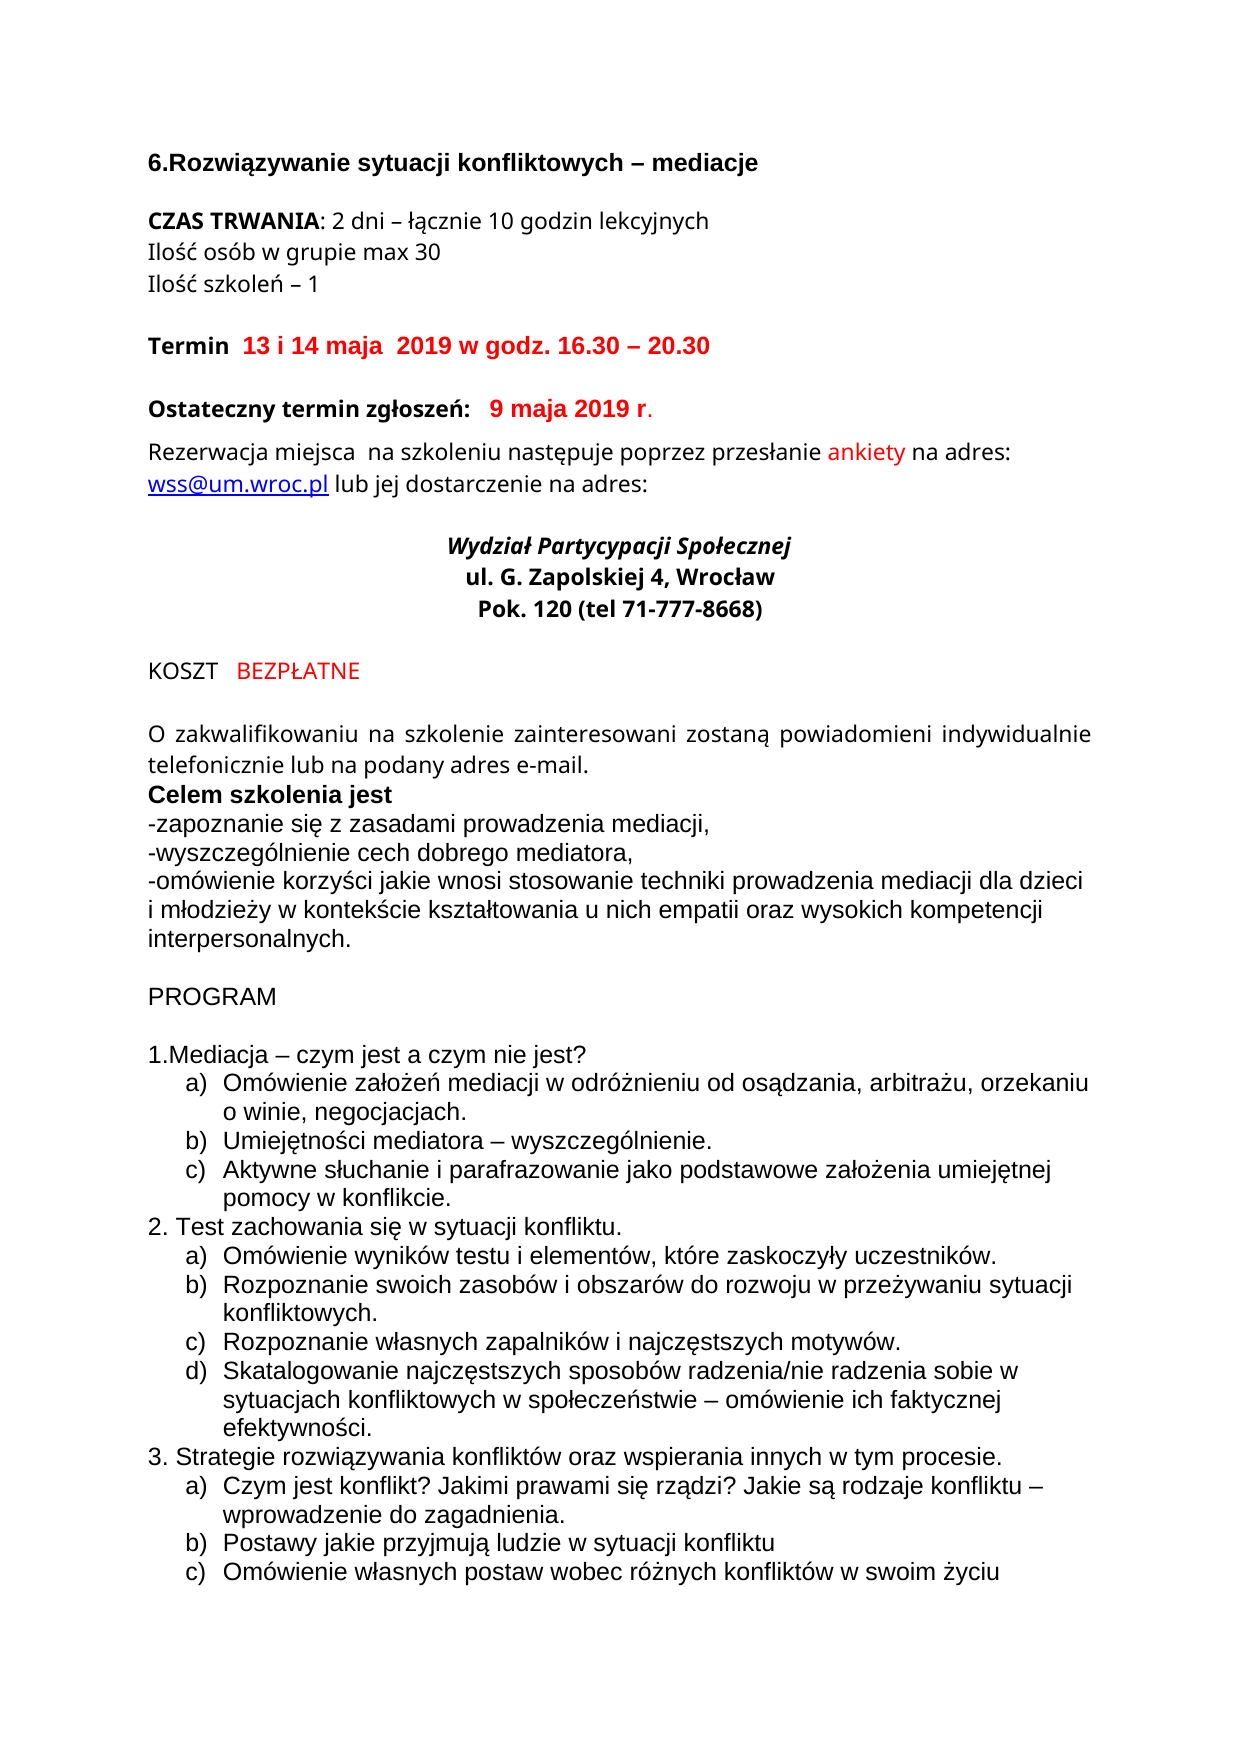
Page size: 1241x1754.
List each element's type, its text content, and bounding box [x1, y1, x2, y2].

list Omówienie założeń mediacji w odróżnieniu od osądzania, arbitrażu, orzekaniu o winie, negocjacjach. [185, 1068, 1093, 1126]
text 2. Test zachowania się w sytuacji konfliktu. [148, 1212, 1093, 1241]
text PROGRAM [148, 982, 1093, 1011]
text Termin 13 i 14 maja 2019 w godz. 16.30 – 20.30 [148, 330, 1093, 361]
list Rozpoznanie swoich zasobów i obszarów do rozwoju w przeżywaniu sytuacji konfliktowych. [185, 1270, 1093, 1327]
list Omówienie wyników testu i elementów, które zaskoczyły uczestników. [185, 1241, 1093, 1270]
text 6.Rozwiązywanie sytuacji konfliktowych – mediacje [148, 148, 1093, 176]
list -omówienie korzyści jakie wnosi stosowanie techniki prowadzenia mediacji dla dzieci i młodzieży w kontekście kształtowania u nich empatii oraz wysokich kompetencji interpersonalnych. [120, 866, 1093, 953]
list Celem szkolenia jest [120, 780, 1093, 809]
text CZAS TRWANIA: 2 dni – łącznie 10 godzin lekcyjnych [148, 205, 1093, 236]
text 1.Mediacja – czym jest a czym nie jest? [148, 1040, 1093, 1068]
text KOSZT BEZPŁATNE [148, 655, 1093, 686]
text Ilość osób w grupie max 30 [148, 236, 1093, 268]
list Rozpoznanie własnych zapalników i najczęstszych motywów. [185, 1327, 1093, 1356]
list Postawy jakie przyjmują ludzie w sytuacji konfliktu [185, 1528, 1093, 1557]
text Ilość szkoleń – 1 [148, 268, 1093, 299]
text Pok. 120 (tel 71-777-8668) [148, 593, 1093, 624]
list Czym jest konflikt? Jakimi prawami się rządzi? Jakie są rodzaje konfliktu – wprowadzenie do zagadnienia. [185, 1471, 1093, 1528]
text Ostateczny termin zgłoszeń: 9 maja 2019 r. [148, 393, 1093, 424]
list -zapoznanie się z zasadami prowadzenia mediacji, [120, 809, 1093, 838]
list Skatalogowanie najczęstszych sposobów radzenia/nie radzenia sobie w sytuacjach konfliktowych w społeczeństwie – omówienie ich faktycznej efektywności. [185, 1356, 1093, 1442]
list Aktywne słuchanie i parafrazowanie jako podstawowe założenia umiejętnej pomocy w konflikcie. [185, 1155, 1093, 1212]
list -wyszczególnienie cech dobrego mediatora, [120, 838, 1093, 866]
text ul. G. Zapolskiej 4, Wrocław [148, 561, 1093, 593]
subtitle Wydział Partycypacji Społecznej [148, 530, 1093, 561]
list Umiejętności mediatora – wyszczególnienie. [185, 1126, 1093, 1155]
text Rezerwacja miejsca na szkoleniu następuje poprzez przesłanie ankiety na adres: wss@um.wroc.pl lub jej dostarczenie na adres: [148, 436, 1093, 499]
text O zakwalifikowaniu na szkolenie zainteresowani zostaną powiadomieni indywidualnie telefonicznie lub na podany adres e-mail. [148, 718, 1093, 780]
text 3. Strategie rozwiązywania konfliktów oraz wspierania innych w tym procesie. [148, 1442, 1093, 1471]
list Omówienie własnych postaw wobec różnych konfliktów w swoim życiu [185, 1557, 1093, 1586]
